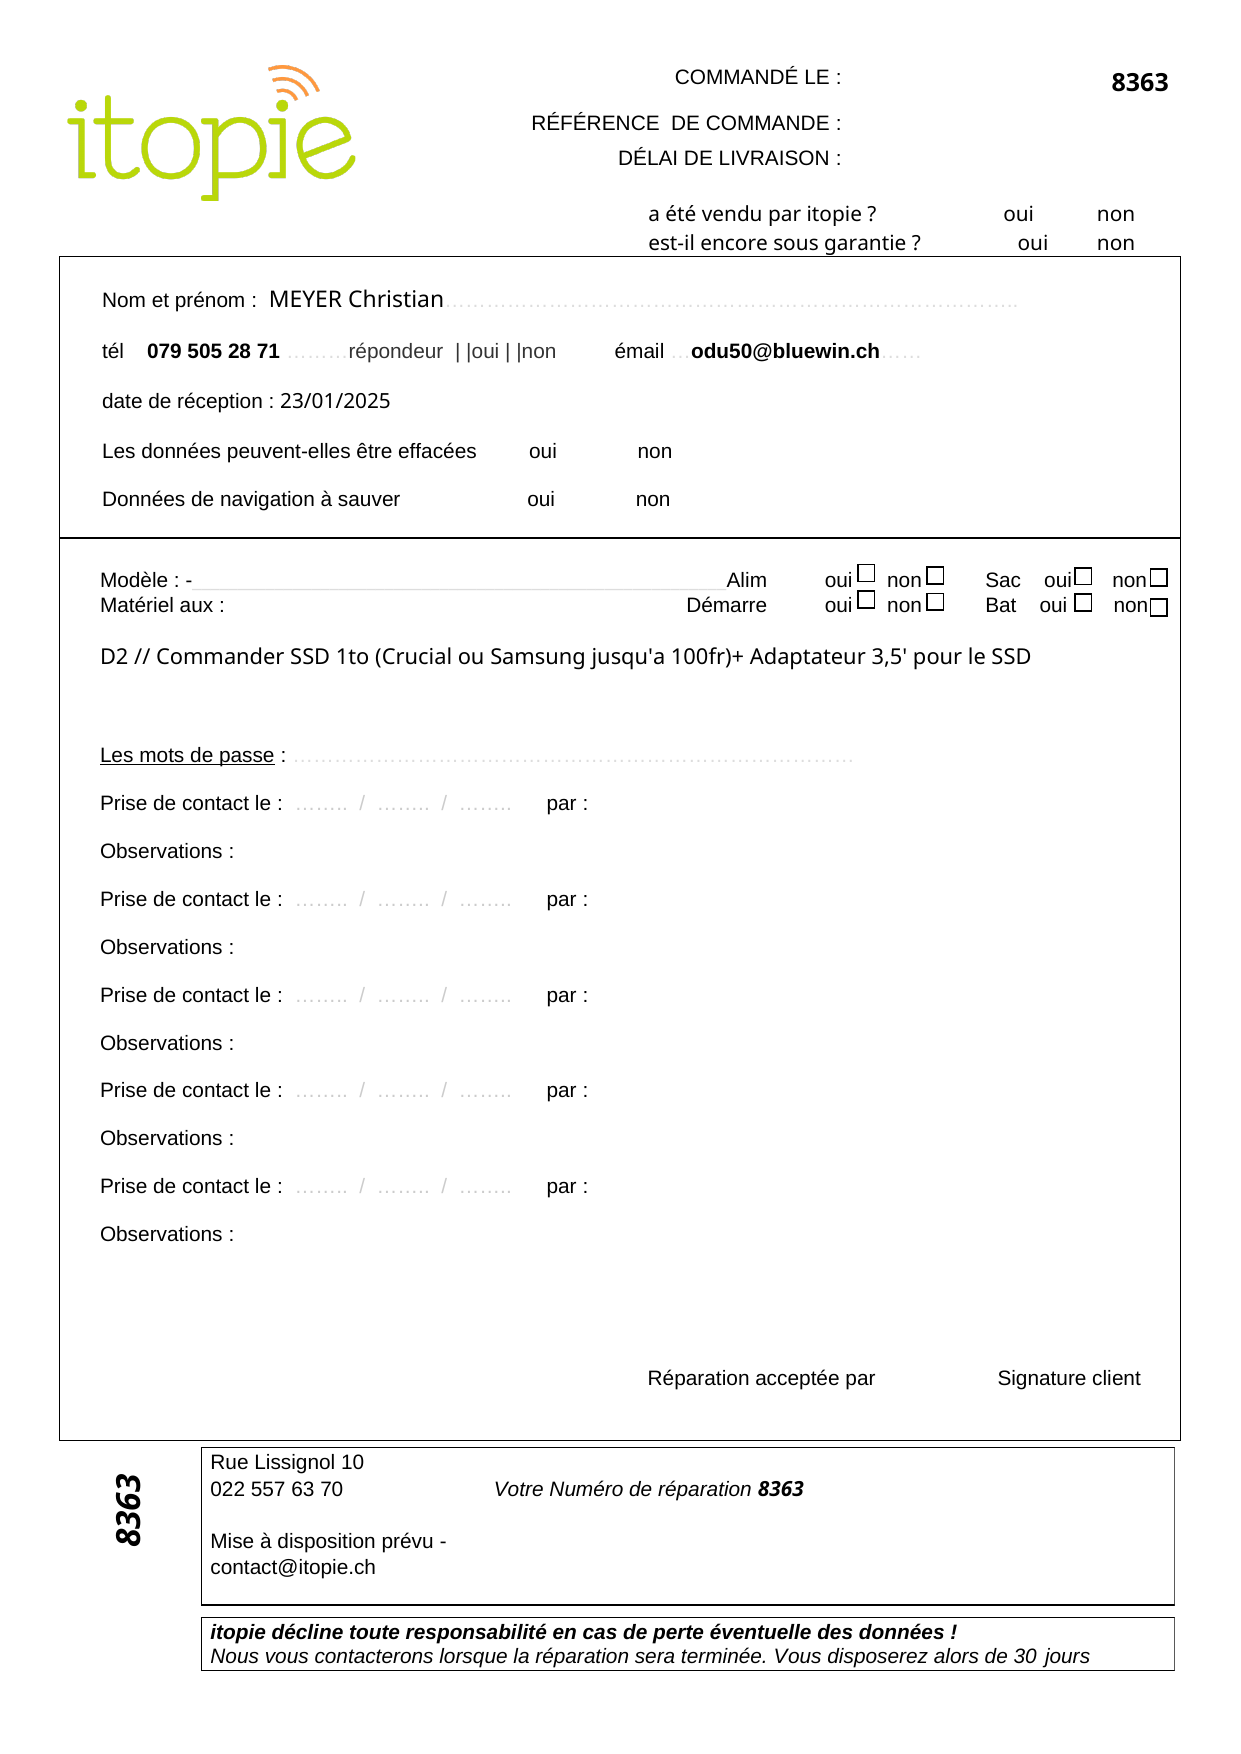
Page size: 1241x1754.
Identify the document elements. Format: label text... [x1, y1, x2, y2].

text Observations : [60, 931, 1180, 958]
table_cell DÉLAI DE LIVRAISON : [490, 140, 847, 175]
text Modèle : - Alim oui non Sac oui non [60, 562, 856, 590]
table_header COMMANDÉ LE : [490, 59, 847, 104]
text D2 // Commander SSD 1to (Crucial ou Samsung jusqu'a 100fr)+ Adaptateur 3,5' pour le SSD [60, 638, 1180, 671]
table_cell [847, 105, 1180, 140]
text Données de navigation à sauver oui non [60, 484, 1180, 511]
text Les mots de passe : ……………………………………………………………………… [60, 740, 1180, 767]
text Observations : [60, 836, 1180, 863]
text Matériel aux : Démarre oui non Bat oui non [60, 590, 1180, 617]
text Prise de contact le : …….. / …….. / …….. par : [60, 1171, 1180, 1198]
table_cell [847, 140, 1180, 175]
text Les données peuvent-elles être effacées oui non [60, 436, 1180, 463]
text Nom et prénom : MEYER Christian……………………………………………………………………….. [60, 280, 1180, 314]
table_header Rue Lissignol 10 022 557 63 70 Votre Numéro de réparation 8363 Mise à disposition prévu - contact@itopie.ch [195, 1441, 1180, 1611]
table_cell RÉFÉRENCE DE COMMANDE : [490, 105, 847, 140]
text Prise de contact le : …….. / …….. / …….. par : [60, 883, 1180, 911]
picture [67, 65, 356, 201]
text date de réception : 23/01/2025 [60, 383, 1180, 415]
text Modèle : - Alim oui non Sac oui non [948, 562, 1180, 590]
table_header 8363 [59, 1441, 195, 1677]
table_cell itopie décline toute responsabilité en cas de perte éventuelle des données ! Nous vous contacterons lorsque la réparation sera terminée. Vous disposerez alors de 30 jours [195, 1611, 1180, 1677]
text Prise de contact le : …….. / …….. / …….. par : [60, 788, 1180, 815]
text est-il encore sous garantie ? oui non [59, 228, 1181, 256]
text Prise de contact le : …….. / …….. / …….. par : [60, 1075, 1180, 1102]
text a été vendu par itopie ? oui non [59, 199, 1181, 228]
text Modèle : - Alim oui non Sac oui non [879, 562, 925, 590]
text Réparation acceptée par Signature client [60, 1363, 1180, 1390]
text Observations : [60, 1123, 1180, 1150]
text Observations : [60, 1219, 1180, 1246]
text Prise de contact le : …….. / …….. / …….. par : [60, 979, 1180, 1006]
text Observations : [60, 1027, 1180, 1054]
text tél 079 505 28 71 ………répondeur | |oui | |non émail …odu50@bluewin.ch…… [60, 335, 1180, 362]
table_header 8363 [847, 59, 1180, 104]
